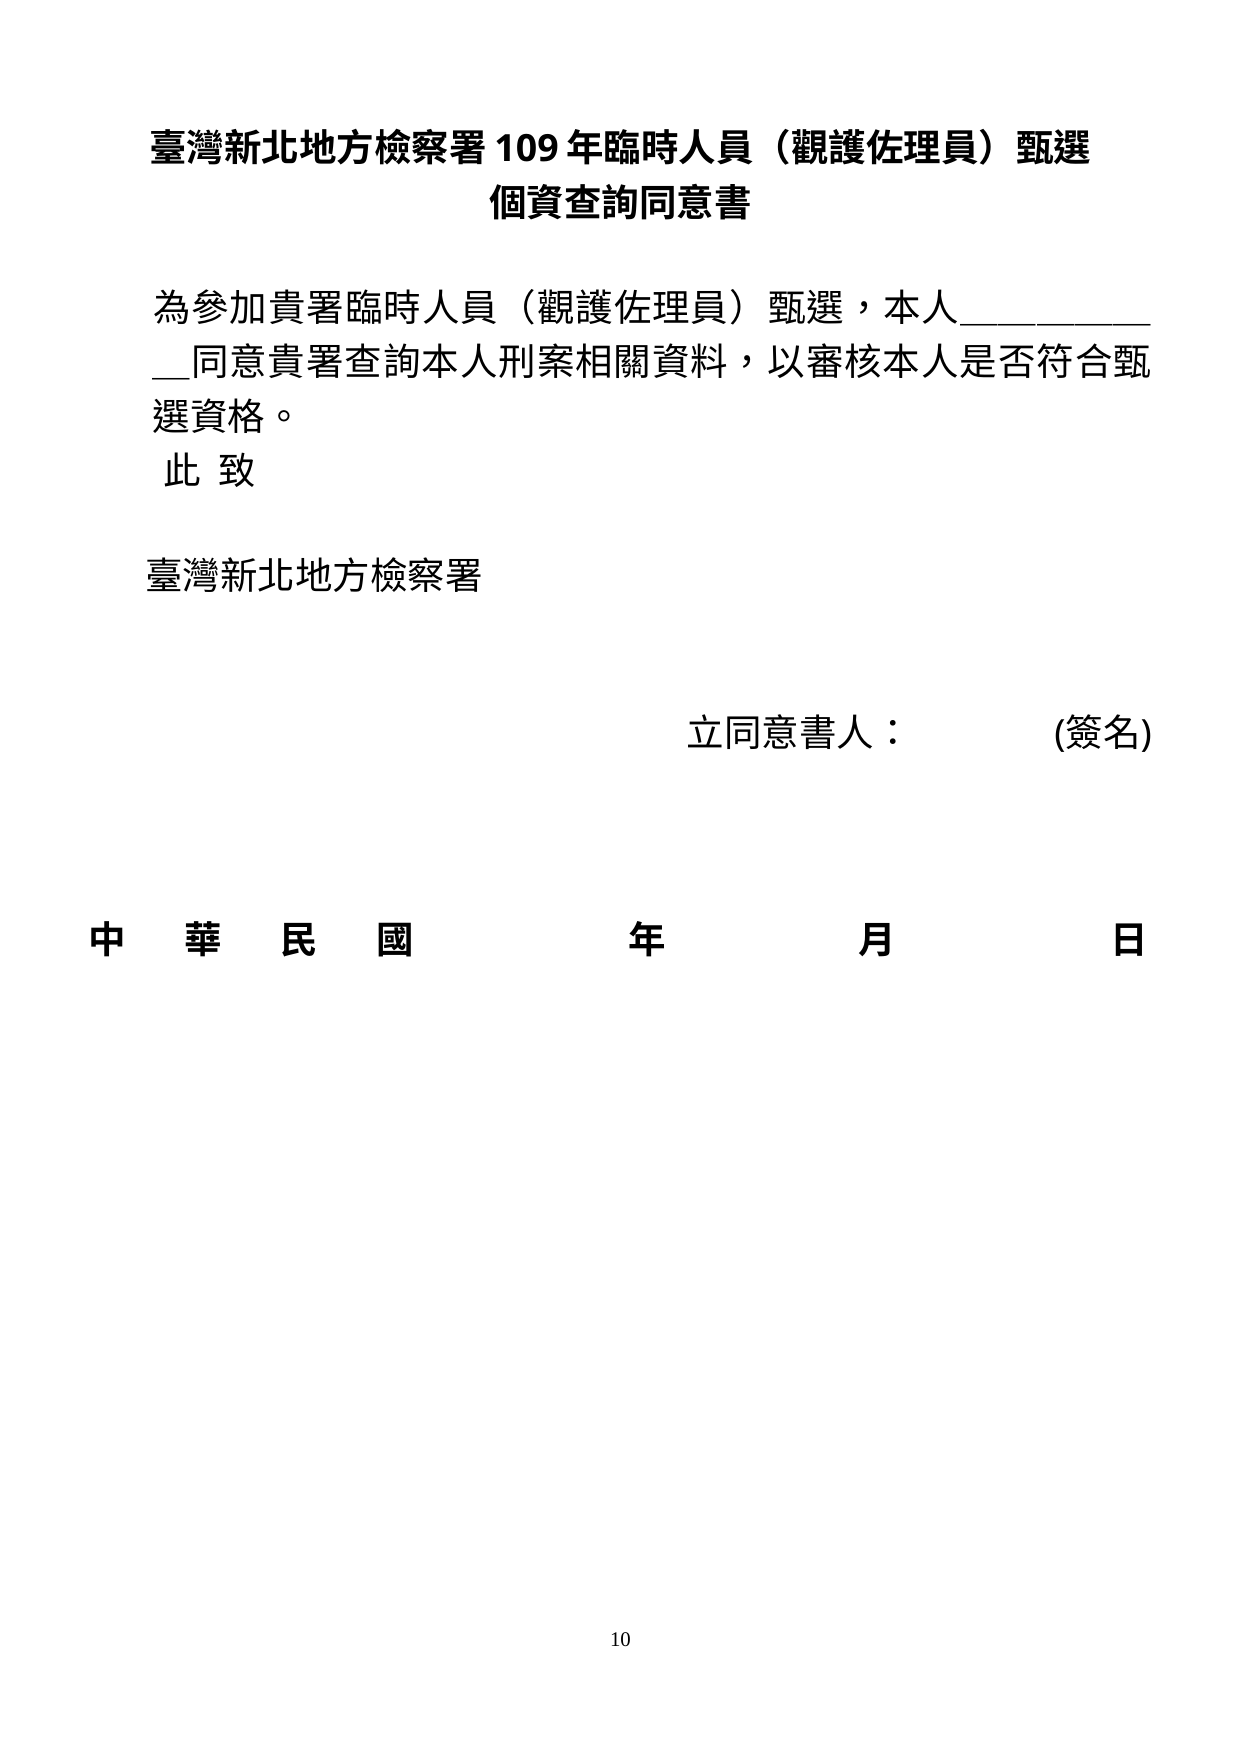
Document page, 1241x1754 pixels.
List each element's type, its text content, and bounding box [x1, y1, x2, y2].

text 此 致 [89, 441, 1152, 495]
text 中 華 民 國 年 月 日 [89, 910, 1152, 964]
text 為參加貴署臨時人員（觀護佐理員）甄選，本人＿＿＿＿＿＿同意貴署查詢本人刑案相關資料，以審核本人是否符合甄選資格。 [152, 278, 1152, 441]
text 個資查詢同意書 [89, 173, 1152, 227]
text 臺灣新北地方檢察署 [89, 546, 1152, 600]
text 立同意書人： (簽名) [89, 702, 1152, 757]
text 臺灣新北地方檢察署109年臨時人員（觀護佐理員）甄選 [89, 118, 1152, 173]
